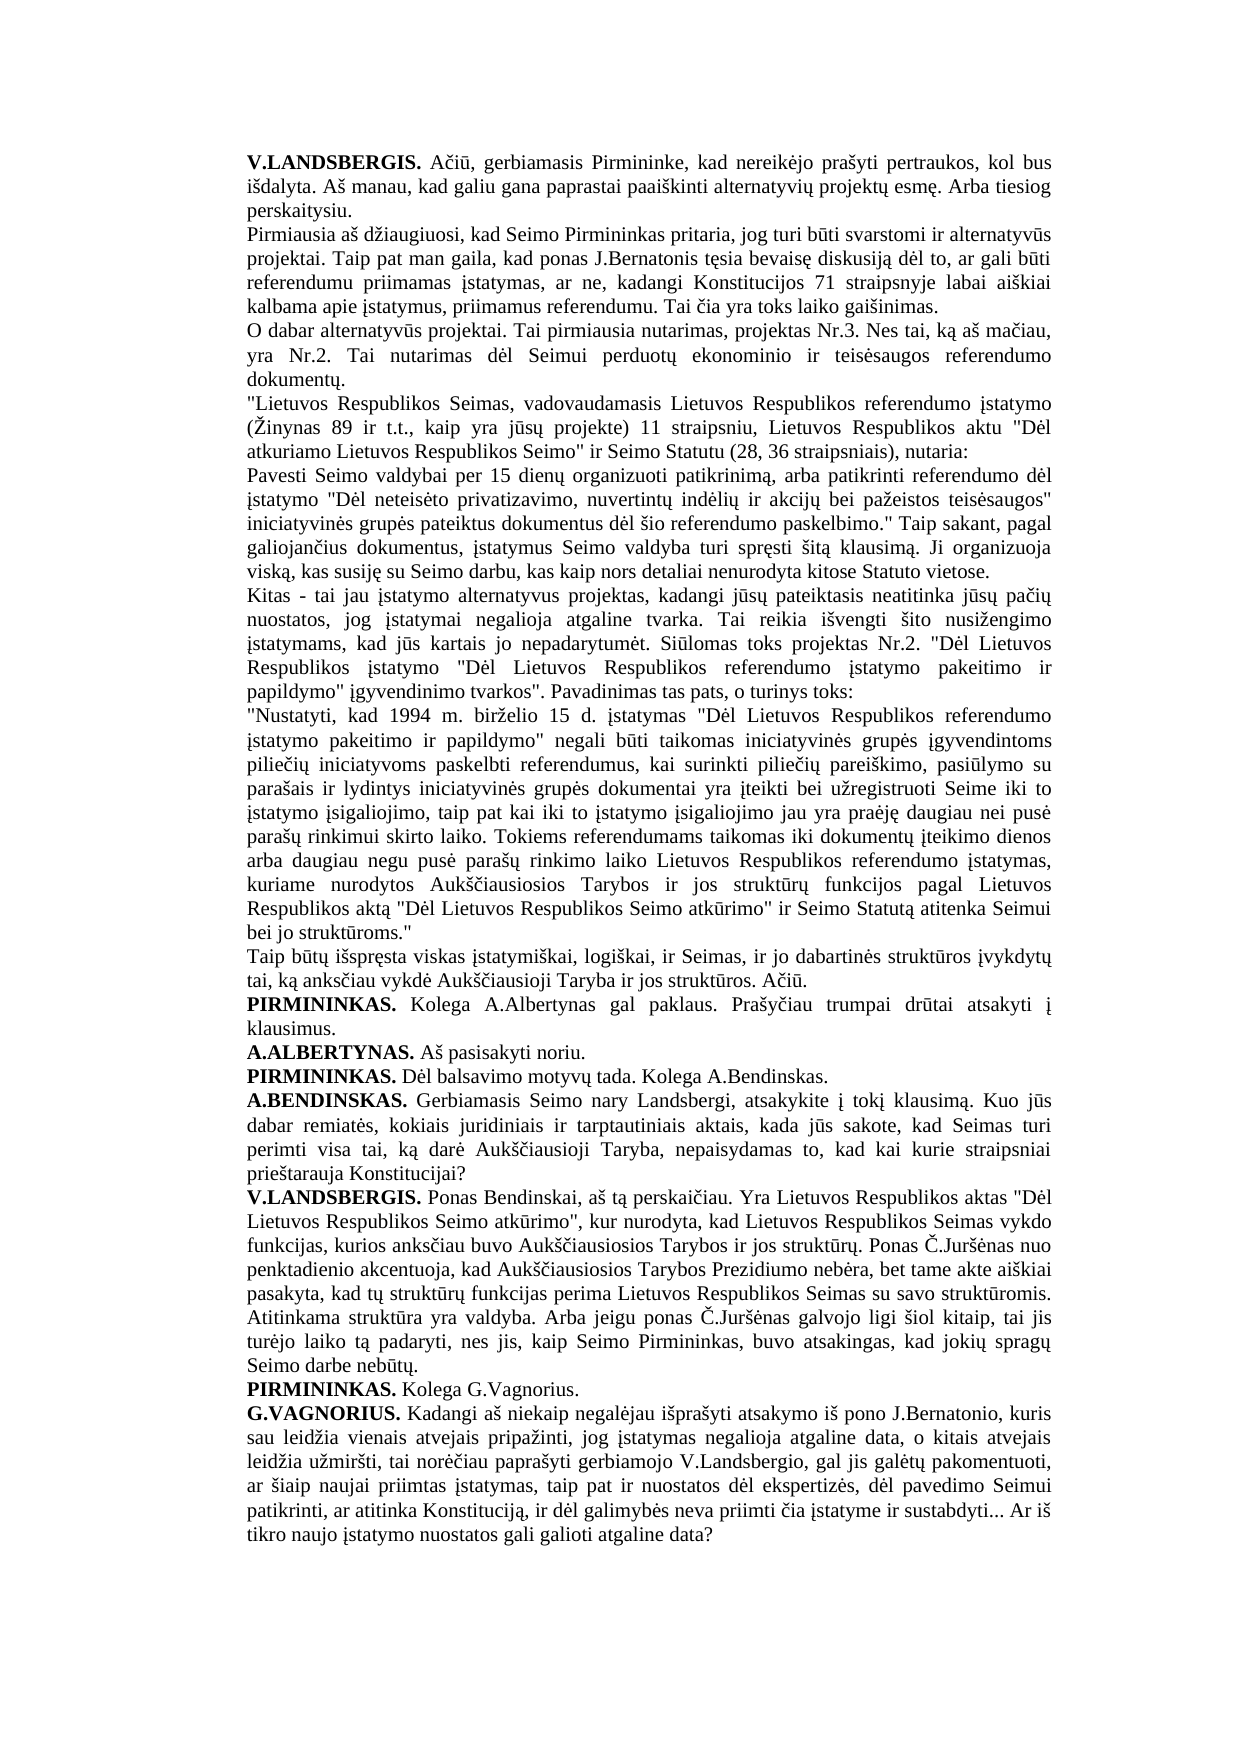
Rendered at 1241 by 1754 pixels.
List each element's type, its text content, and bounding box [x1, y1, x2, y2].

text "Lietuvos Respublikos Seimas, vadovaudamasis Lietuvos Respublikos referendumo įstatymo (Žinynas 89 ir t.t., kaip yra jūsų projekte) 11 straipsniu, Lietuvos Respublikos aktu "Dėl atkuriamo Lietuvos Respublikos Seimo" ir Seimo Statutu (28, 36 straipsniais), nutaria: [247, 391, 1053, 463]
text Kitas - tai jau įstatymo alternatyvus projektas, kadangi jūsų pateiktasis neatitinka jūsų pačių nuostatos, jog įstatymai negalioja atgaline tvarka. Tai reikia išvengti šito nusižengimo įstatymams, kad jūs kartais jo nepadarytumėt. Siūlomas toks projektas Nr.2. "Dėl Lietuvos Respublikos įstatymo "Dėl Lietuvos Respublikos referendumo įstatymo pakeitimo ir papildymo" įgyvendinimo tvarkos". Pavadinimas tas pats, o turinys toks: [247, 583, 1053, 703]
text Taip būtų išspręsta viskas įstatymiškai, logiškai, ir Seimas, ir jo dabartinės struktūros įvykdytų tai, ką anksčiau vykdė Aukščiausioji Taryba ir jos struktūros. Ačiū. [247, 944, 1053, 992]
text G.VAGNORIUS. Kadangi aš niekaip negalėjau išprašyti atsakymo iš pono J.Bernatonio, kuris sau leidžia vienais atvejais pripažinti, jog įstatymas negalioja atgaline data, o kitais atvejais leidžia užmiršti, tai norėčiau paprašyti gerbiamojo V.Landsbergio, gal jis galėtų pakomentuoti, ar šiaip naujai priimtas įstatymas, taip pat ir nuostatos dėl ekspertizės, dėl pavedimo Seimui patikrinti, ar atitinka Konstituciją, ir dėl galimybės neva priimti čia įstatyme ir sustabdyti... Ar iš tikro naujo įstatymo nuostatos gali galioti atgaline data? [247, 1401, 1053, 1546]
text Pirmiausia aš džiaugiuosi, kad Seimo Pirmininkas pritaria, jog turi būti svarstomi ir alternatyvūs projektai. Taip pat man gaila, kad ponas J.Bernatonis tęsia bevaisę diskusiją dėl to, ar gali būti referendumu priimamas įstatymas, ar ne, kadangi Konstitucijos 71 straipsnyje labai aiškiai kalbama apie įstatymus, priimamus referendumu. Tai čia yra toks laiko gaišinimas. [247, 222, 1053, 318]
text A.BENDINSKAS. Gerbiamasis Seimo nary Landsbergi, atsakykite į tokį klausimą. Kuo jūs dabar remiatės, kokiais juridiniais ir tarptautiniais aktais, kada jūs sakote, kad Seimas turi perimti visa tai, ką darė Aukščiausioji Taryba, nepaisydamas to, kad kai kurie straipsniai prieštarauja Konstitucijai? [247, 1088, 1053, 1185]
text PIRMININKAS. Dėl balsavimo motyvų tada. Kolega A.Bendinskas. [247, 1064, 1053, 1088]
text Pavesti Seimo valdybai per 15 dienų organizuoti patikrinimą, arba patikrinti referendumo dėl įstatymo "Dėl neteisėto privatizavimo, nuvertintų indėlių ir akcijų bei pažeistos teisėsaugos" iniciatyvinės grupės pateiktus dokumentus dėl šio referendumo paskelbimo." Taip sakant, pagal galiojančius dokumentus, įstatymus Seimo valdyba turi spręsti šitą klausimą. Ji organizuoja viską, kas susiję su Seimo darbu, kas kaip nors detaliai nenurodyta kitose Statuto vietose. [247, 463, 1053, 583]
text PIRMININKAS. Kolega A.Albertynas gal paklaus. Prašyčiau trumpai drūtai atsakyti į klausimus. [247, 992, 1053, 1040]
text PIRMININKAS. Kolega G.Vagnorius. [247, 1377, 1053, 1401]
text V.LANDSBERGIS. Ačiū, gerbiamasis Pirmininke, kad nereikėjo prašyti pertraukos, kol bus išdalyta. Aš manau, kad galiu gana paprastai paaiškinti alternatyvių projektų esmę. Arba tiesiog perskaitysiu. [247, 150, 1053, 222]
text "Nustatyti, kad 1994 m. birželio 15 d. įstatymas "Dėl Lietuvos Respublikos referendumo įstatymo pakeitimo ir papildymo" negali būti taikomas iniciatyvinės grupės įgyvendintoms piliečių iniciatyvoms paskelbti referendumus, kai surinkti piliečių pareiškimo, pasiūlymo su parašais ir lydintys iniciatyvinės grupės dokumentai yra įteikti bei užregistruoti Seime iki to įstatymo įsigaliojimo, taip pat kai iki to įstatymo įsigaliojimo jau yra praėję daugiau nei pusė parašų rinkimui skirto laiko. Tokiems referendumams taikomas iki dokumentų įteikimo dienos arba daugiau negu pusė parašų rinkimo laiko Lietuvos Respublikos referendumo įstatymas, kuriame nurodytos Aukščiausiosios Tarybos ir jos struktūrų funkcijos pagal Lietuvos Respublikos aktą "Dėl Lietuvos Respublikos Seimo atkūrimo" ir Seimo Statutą atitenka Seimui bei jo struktūroms." [247, 703, 1053, 944]
text A.ALBERTYNAS. Aš pasisakyti noriu. [247, 1040, 1053, 1064]
text V.LANDSBERGIS. Ponas Bendinskai, aš tą perskaičiau. Yra Lietuvos Respublikos aktas "Dėl Lietuvos Respublikos Seimo atkūrimo", kur nurodyta, kad Lietuvos Respublikos Seimas vykdo funkcijas, kurios anksčiau buvo Aukščiausiosios Tarybos ir jos struktūrų. Ponas Č.Juršėnas nuo penktadienio akcentuoja, kad Aukščiausiosios Tarybos Prezidiumo nebėra, bet tame akte aiškiai pasakyta, kad tų struktūrų funkcijas perima Lietuvos Respublikos Seimas su savo struktūromis. Atitinkama struktūra yra valdyba. Arba jeigu ponas Č.Juršėnas galvojo ligi šiol kitaip, tai jis turėjo laiko tą padaryti, nes jis, kaip Seimo Pirmininkas, buvo atsakingas, kad jokių spragų Seimo darbe nebūtų. [247, 1185, 1053, 1377]
text O dabar alternatyvūs projektai. Tai pirmiausia nutarimas, projektas Nr.3. Nes tai, ką aš mačiau, yra Nr.2. Tai nutarimas dėl Seimui perduotų ekonominio ir teisėsaugos referendumo dokumentų. [247, 318, 1053, 391]
